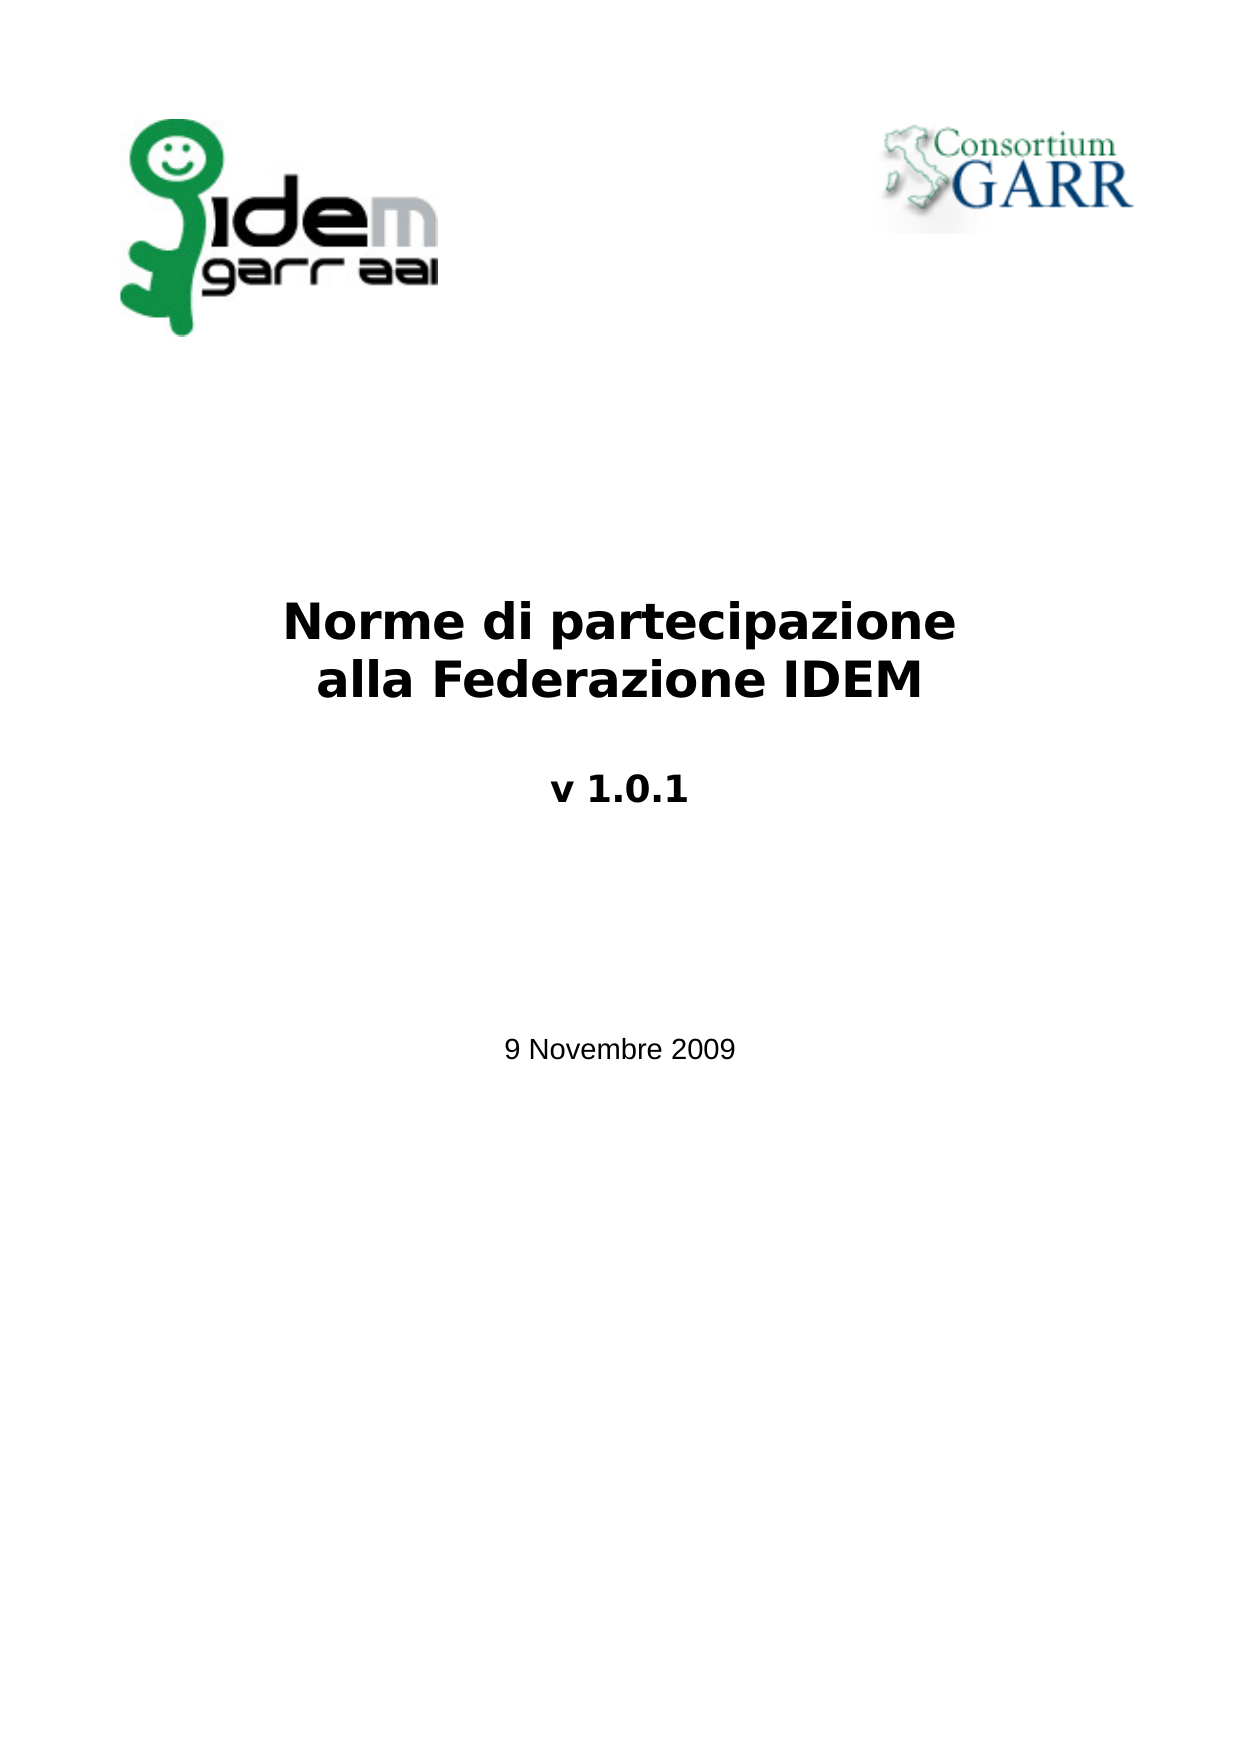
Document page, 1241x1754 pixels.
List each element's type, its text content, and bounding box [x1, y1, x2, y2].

picture [119, 119, 438, 337]
picture [865, 118, 1154, 234]
title Norme di partecipazione alla Federazione IDEM v 1.0.1 [118, 593, 1122, 811]
subtitle 9 Novembre 2009 [118, 1032, 1122, 1065]
